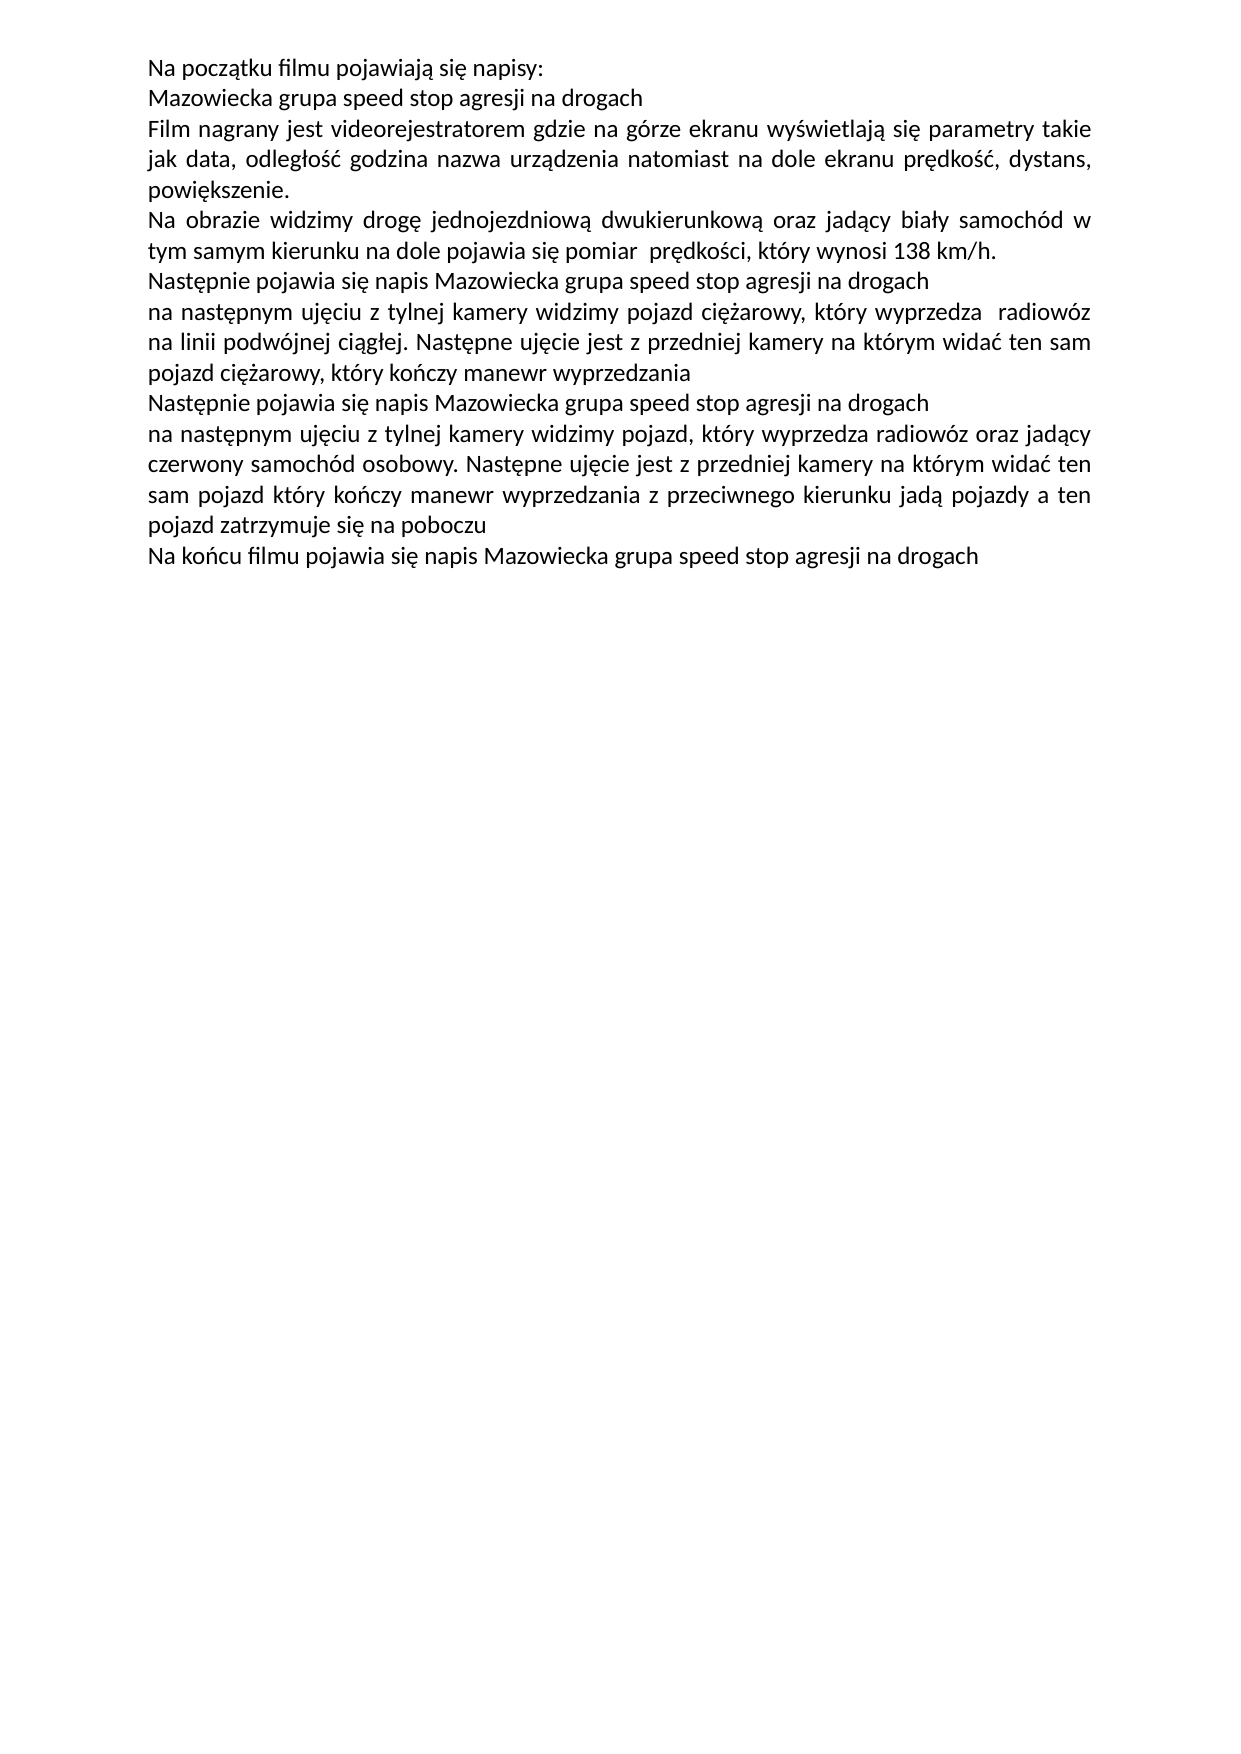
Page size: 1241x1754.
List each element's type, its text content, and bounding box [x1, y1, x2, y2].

text Następnie pojawia się napis Mazowiecka grupa speed stop agresji na drogach [148, 387, 1093, 418]
text na następnym ujęciu z tylnej kamery widzimy pojazd ciężarowy, który wyprzedza radiowóz na linii podwójnej ciągłej. Następne ujęcie jest z przedniej kamery na którym widać ten sam pojazd ciężarowy, który kończy manewr wyprzedzania [148, 296, 1093, 387]
text na następnym ujęciu z tylnej kamery widzimy pojazd, który wyprzedza radiowóz oraz jadący czerwony samochód osobowy. Następne ujęcie jest z przedniej kamery na którym widać ten sam pojazd który kończy manewr wyprzedzania z przeciwnego kierunku jadą pojazdy a ten pojazd zatrzymuje się na poboczu [148, 418, 1093, 540]
text Na obrazie widzimy drogę jednojezdniową dwukierunkową oraz jadący biały samochód w tym samym kierunku na dole pojawia się pomiar prędkości, który wynosi 138 km/h. [148, 204, 1093, 265]
text Na początku filmu pojawiają się napisy: [148, 52, 1093, 82]
text Na końcu filmu pojawia się napis Mazowiecka grupa speed stop agresji na drogach [148, 540, 1093, 571]
text Mazowiecka grupa speed stop agresji na drogach [148, 82, 1093, 113]
text Następnie pojawia się napis Mazowiecka grupa speed stop agresji na drogach [148, 265, 1093, 296]
text Film nagrany jest videorejestratorem gdzie na górze ekranu wyświetlają się parametry takie jak data, odległość godzina nazwa urządzenia natomiast na dole ekranu prędkość, dystans, powiększenie. [148, 113, 1093, 204]
